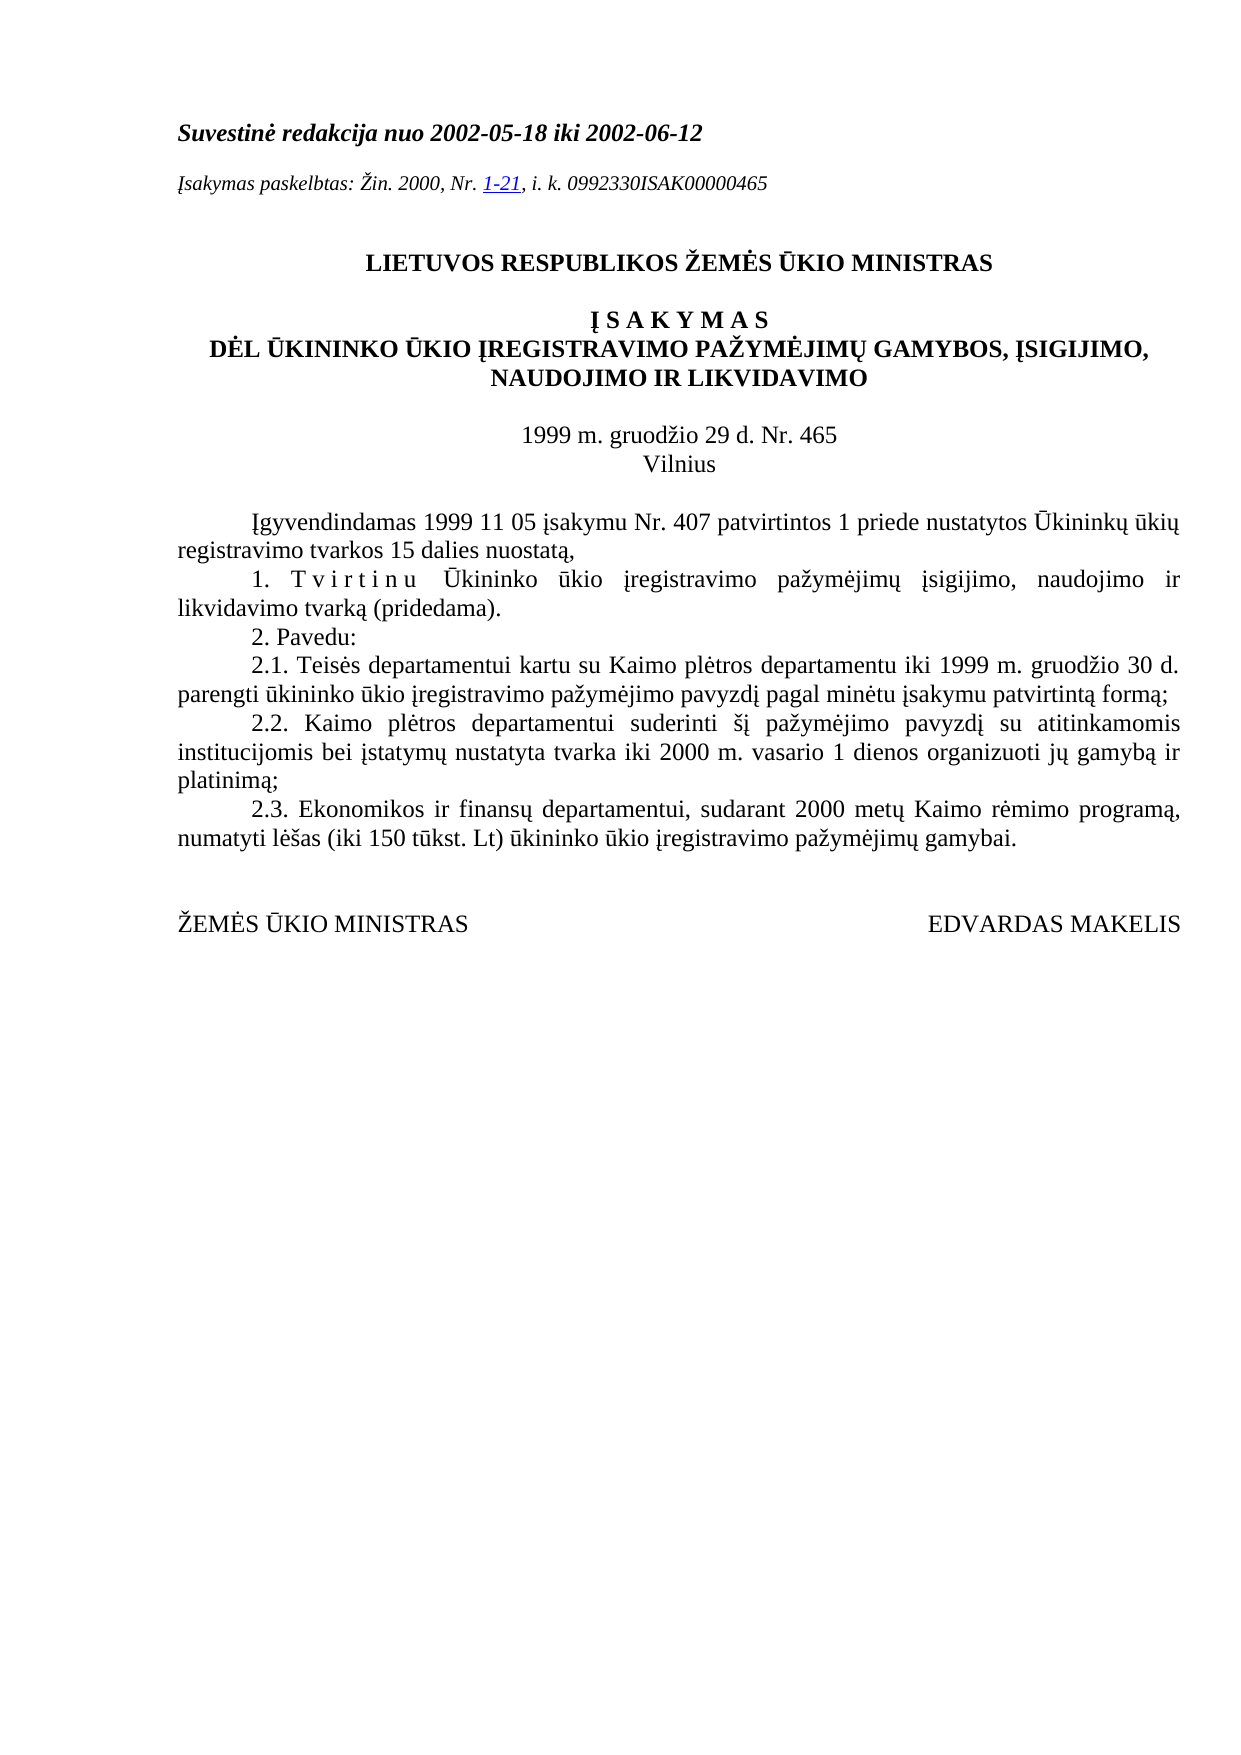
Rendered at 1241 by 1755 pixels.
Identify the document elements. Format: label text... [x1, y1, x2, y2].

text 1. Tvirtinu Ūkininko ūkio įregistravimo pažymėjimų įsigijimo, naudojimo ir likvidavimo tvarką (pridedama). [177, 564, 1181, 622]
text LIETUVOS RESPUBLIKOS ŽEMĖS ŪKIO MINISTRAS [177, 248, 1181, 277]
text 2. Pavedu: [177, 622, 1181, 650]
text Įgyvendindamas 1999 11 05 įsakymu Nr. 407 patvirtintos 1 priede nustatytos Ūkininkų ūkių registravimo tvarkos 15 dalies nuostatą, [177, 507, 1181, 564]
text 2.1. Teisės departamentui kartu su Kaimo plėtros departamentu iki 1999 m. gruodžio 30 d. parengti ūkininko ūkio įregistravimo pažymėjimo pavyzdį pagal minėtu įsakymu patvirtintą formą; [177, 650, 1181, 708]
text 1999 m. gruodžio 29 d. Nr. 465 [177, 420, 1181, 449]
text 2.3. Ekonomikos ir finansų departamentui, sudarant 2000 metų Kaimo rėmimo programą, numatyti lėšas (iki 150 tūkst. Lt) ūkininko ūkio įregistravimo pažymėjimų gamybai. [177, 794, 1181, 852]
text Suvestinė redakcija nuo 2002-05-18 iki 2002-06-12 [177, 118, 1181, 147]
text Įsakymas paskelbtas: Žin. 2000, Nr. 1-21, i. k. 0992330ISAK00000465 [177, 171, 1181, 195]
text Į S A K Y M A S [177, 305, 1181, 334]
text 2.2. Kaimo plėtros departamentui suderinti šį pažymėjimo pavyzdį su atitinkamomis institucijomis bei įstatymų nustatyta tvarka iki 2000 m. vasario 1 dienos organizuoti jų gamybą ir platinimą; [177, 708, 1181, 794]
text Vilnius [177, 449, 1181, 478]
text ŽEMĖS ŪKIO MINISTRAS EDVARDAS MAKELIS [177, 909, 1181, 938]
text DĖL ŪKININKO ŪKIO ĮREGISTRAVIMO PAŽYMĖJIMŲ GAMYBOS, ĮSIGIJIMO, NAUDOJIMO IR LIKVIDAVIMO [177, 334, 1181, 392]
